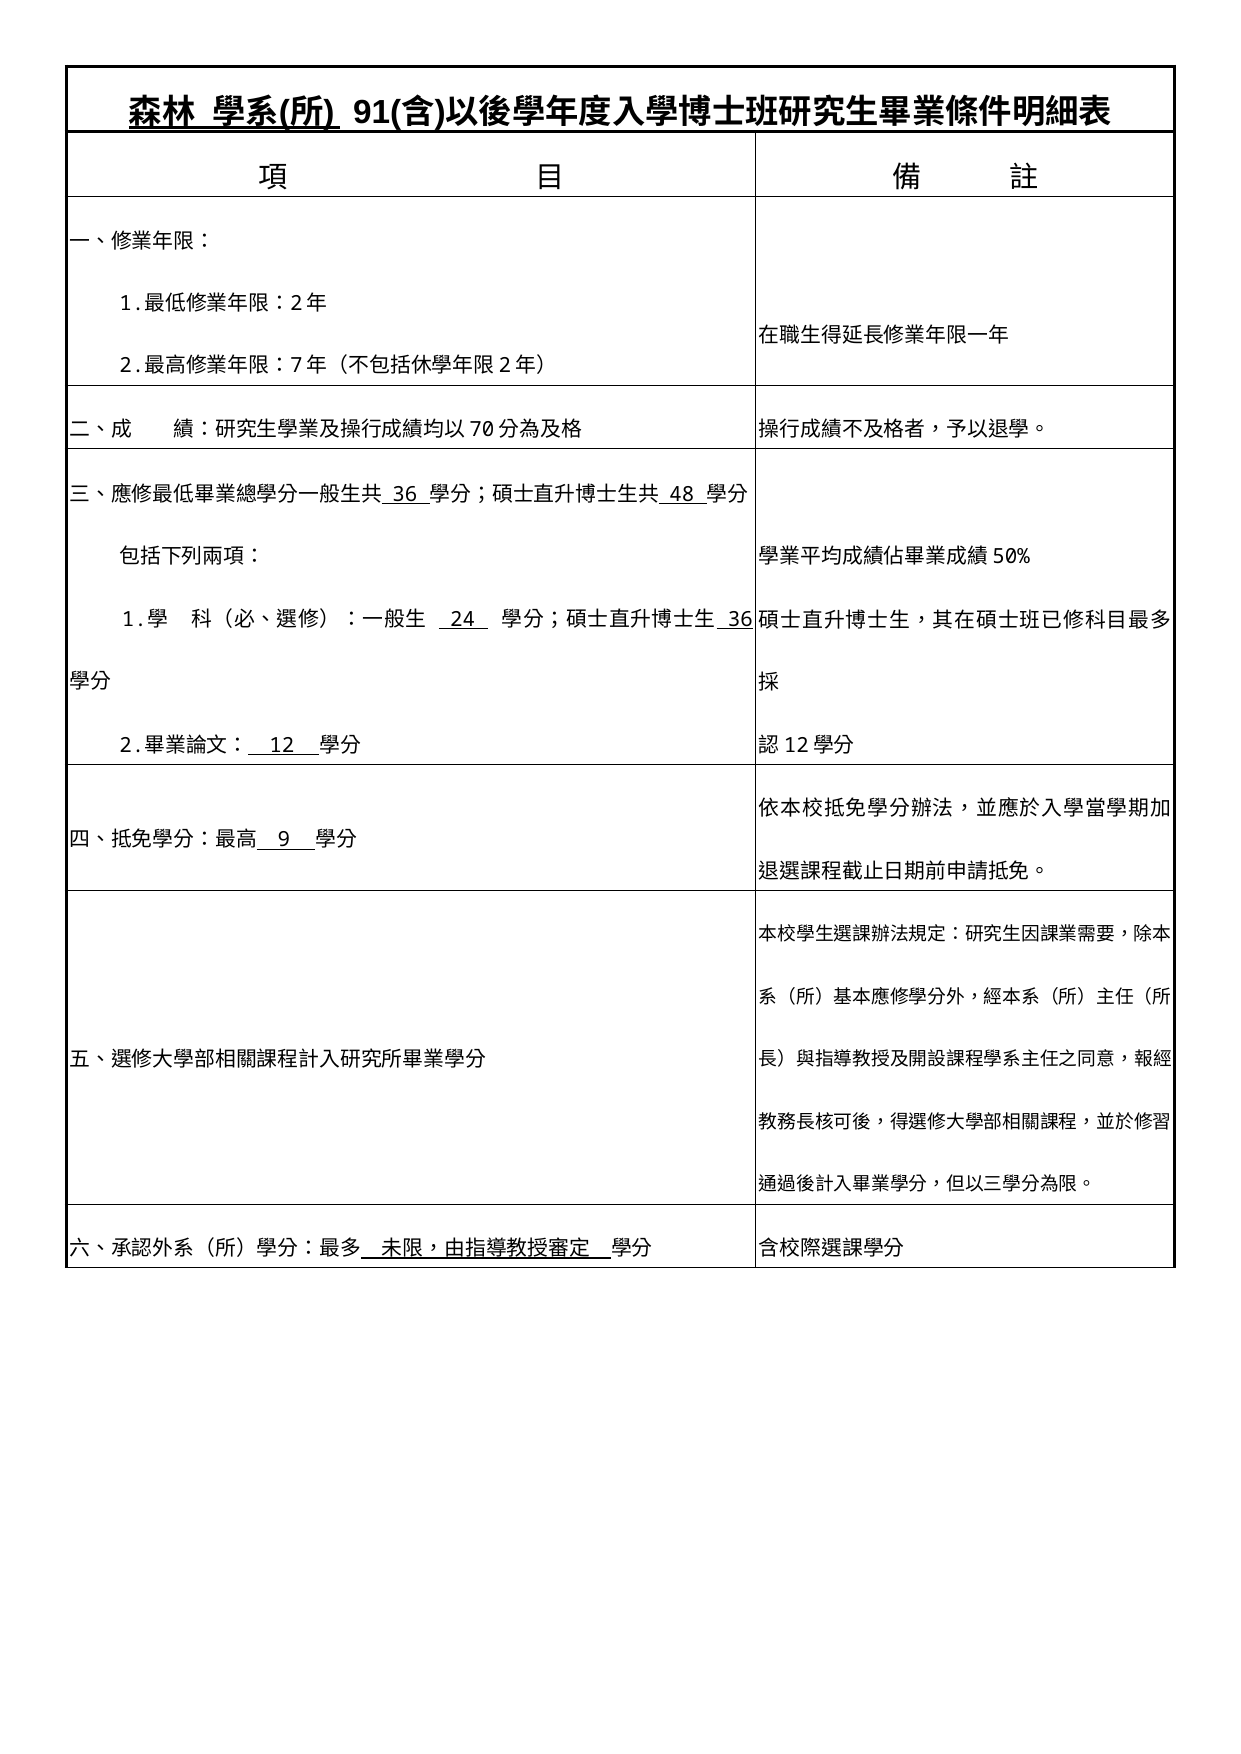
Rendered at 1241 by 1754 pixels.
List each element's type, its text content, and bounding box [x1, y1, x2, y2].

table_cell 二、成 績：研究生學業及操行成績均以70分為及格 [68, 386, 755, 448]
table_cell 含校際選課學分 [756, 1205, 1173, 1267]
table_cell 備 註 [756, 133, 1173, 196]
table_cell 五、選修大學部相關課程計入研究所畢業學分 [68, 891, 755, 1203]
table_cell [756, 197, 1173, 260]
table_cell 項 目 [68, 133, 755, 196]
table_cell 本校學生選課辦法規定：研究生因課業需要，除本系（所）基本應修學分外，經本系（所）主任（所長）與指導教授及開設課程學系主任之同意，報經教務長核可後，得選修大學部相關課程，並於修習通過後計入畢業學分，但以三學分為限。 [756, 891, 1173, 1203]
table_cell [756, 449, 1173, 512]
table_cell 碩士直升博士生，其在碩士班已修科目最多採 [756, 575, 1173, 701]
table_cell 操行成績不及格者，予以退學。 [756, 386, 1173, 448]
table_cell 認12學分 [756, 701, 1173, 764]
table_cell 依本校抵免學分辦法，並應於入學當學期加退選課程截止日期前申請抵免。 [756, 765, 1173, 890]
table_cell 2.畢業論文： 12 學分 [68, 701, 755, 764]
table_header 森林 學系(所) 91(含)以後學年度入學博士班研究生畢業條件明細表 [68, 68, 1173, 130]
table_cell 四、抵免學分：最高 9 學分 [68, 765, 755, 890]
table_cell 在職生得延長修業年限一年 [756, 260, 1173, 385]
table_cell 六、承認外系（所）學分：最多 未限，由指導教授審定 學分 [68, 1205, 755, 1267]
table_cell 學業平均成績佔畢業成績50% [756, 512, 1173, 575]
table_cell 一、修業年限： 1.最低修業年限：2年 2.最高修業年限：7年（不包括休學年限2年） [68, 197, 755, 385]
table_cell 三、應修最低畢業總學分一般生共 36 學分；碩士直升博士生共 48 學分 包括下列兩項： 1.學 科（必、選修）：一般生 24 學分；碩士直升博士生 36 學分 [68, 449, 755, 701]
